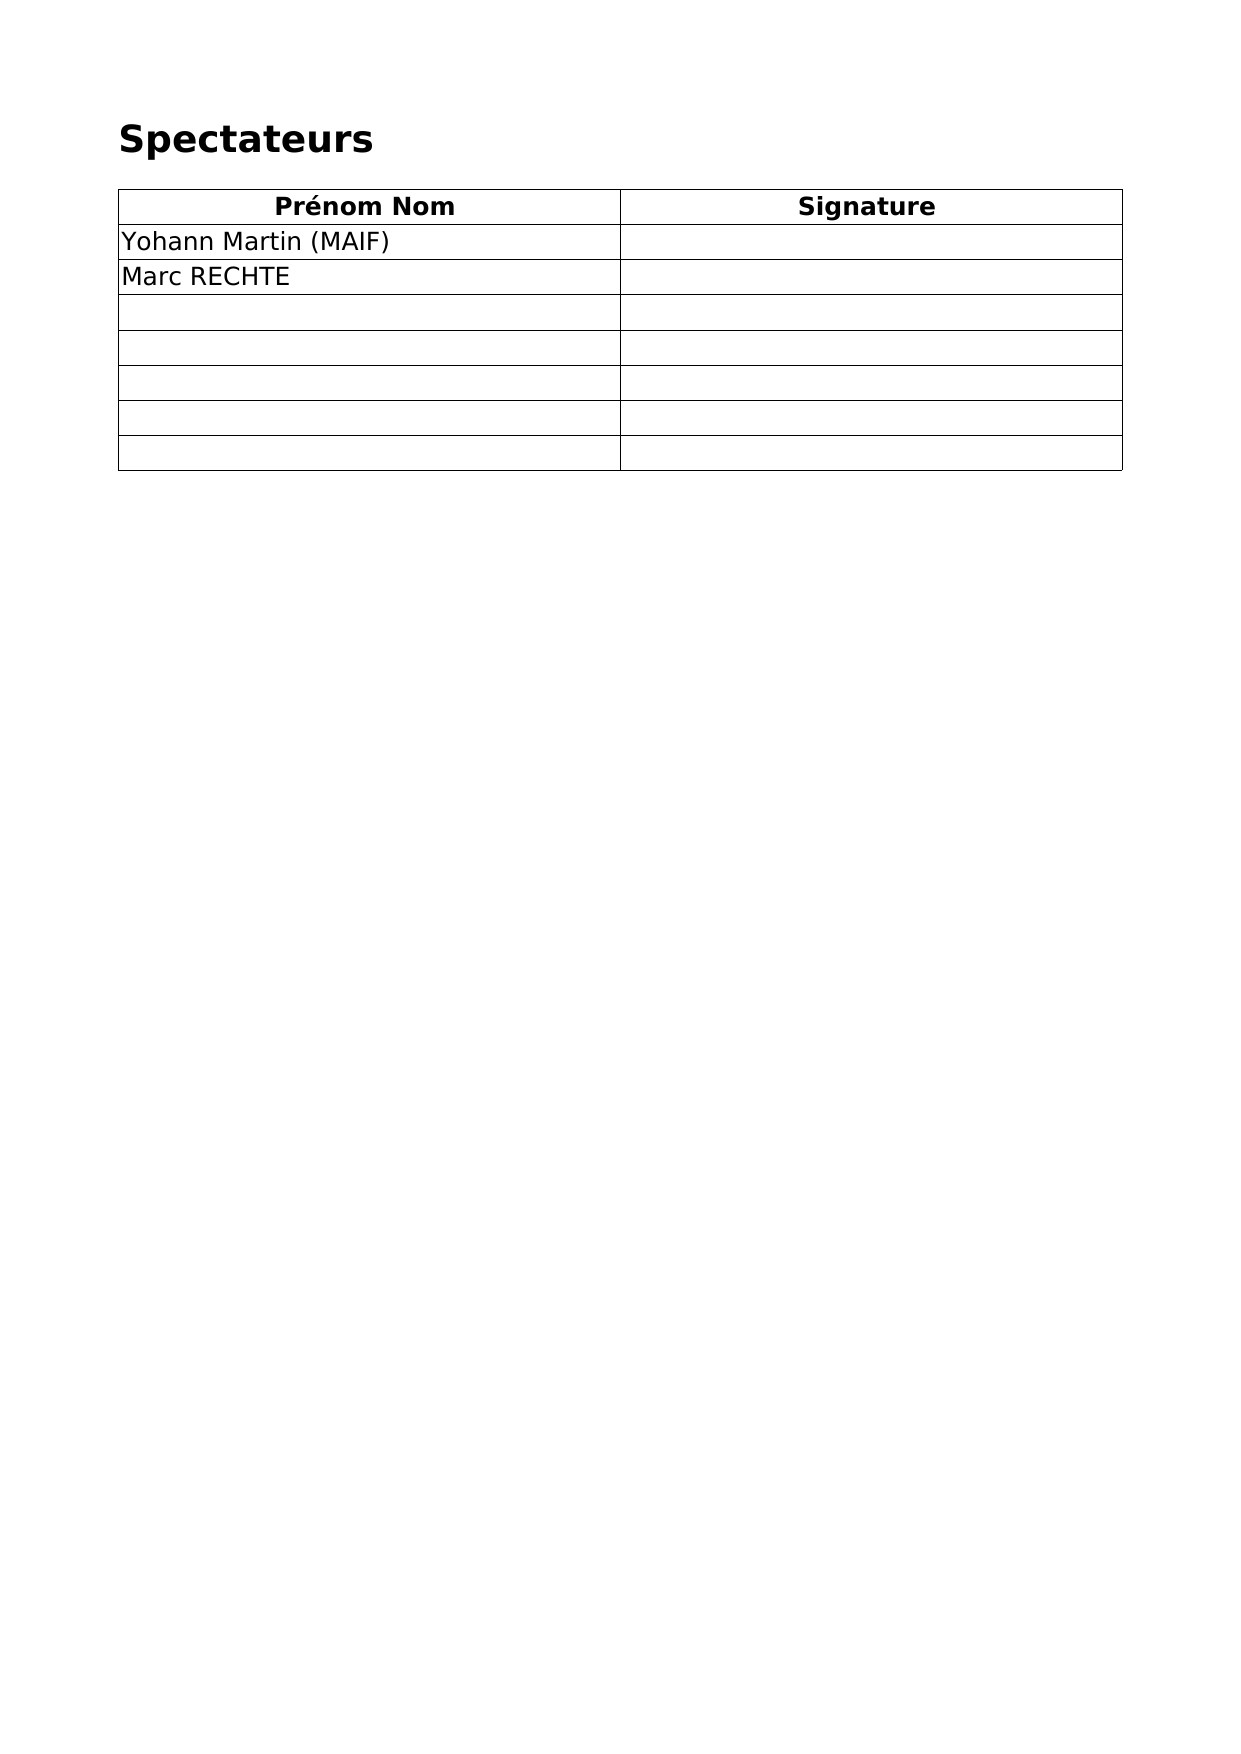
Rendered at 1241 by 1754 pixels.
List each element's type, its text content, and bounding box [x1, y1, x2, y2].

table_cell [621, 331, 1122, 364]
table_cell [621, 401, 1122, 435]
table_cell [621, 225, 1122, 259]
subtitle Spectateurs [118, 118, 1122, 162]
table_cell [621, 260, 1122, 294]
table_cell [621, 366, 1122, 400]
table_cell [119, 366, 620, 400]
table_cell [119, 331, 620, 364]
table_header Prénom Nom [119, 190, 620, 224]
table_cell Marc RECHTE [119, 260, 620, 294]
table_cell [621, 295, 1122, 329]
table_cell [119, 401, 620, 435]
table_cell Yohann Martin (MAIF) [119, 225, 620, 259]
table_cell [621, 436, 1122, 470]
table_cell [119, 436, 620, 470]
table_header Signature [621, 190, 1122, 224]
table_cell [119, 295, 620, 329]
